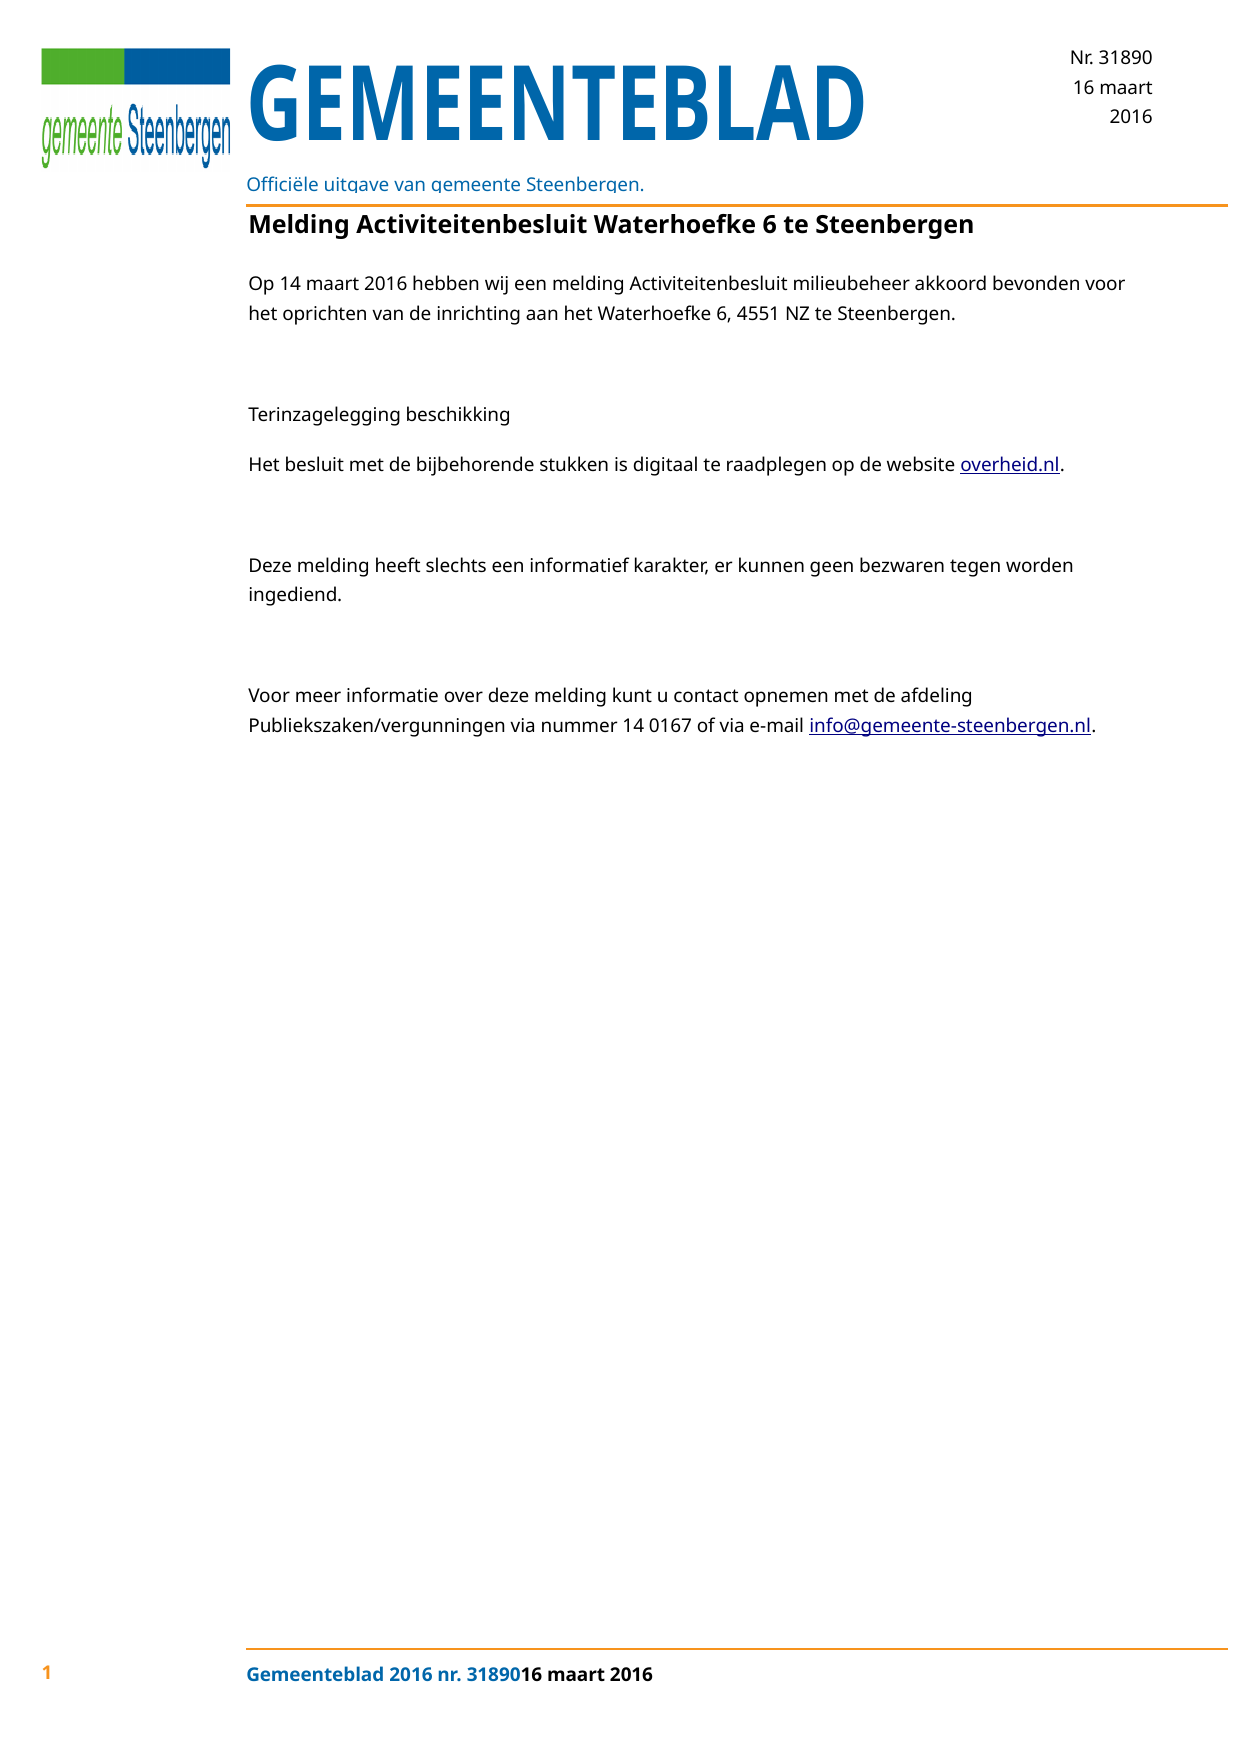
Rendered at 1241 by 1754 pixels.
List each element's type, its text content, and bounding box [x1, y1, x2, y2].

text Op 14 maart 2016 hebben wij een melding Activiteitenbesluit milieubeheer akkoord bevonden voor het oprichten van de inrichting aan het Waterhoefke 6, 4551 NZ te Steenbergen. [248, 270, 1152, 326]
picture [41, 47, 231, 172]
text Melding Activiteitenbesluit Waterhoefke 6 te Steenbergen [248, 207, 1152, 241]
text Voor meer informatie over deze melding kunt u contact opnemen met de afdeling Publiekszaken/vergunningen via nummer 14 0167 of via e-mail info@gemeente-steenbergen.nl. [248, 682, 1152, 738]
text Deze melding heeft slechts een informatief karakter, er kunnen geen bezwaren tegen worden ingediend. [248, 552, 1152, 607]
text Terinzagelegging beschikking [248, 401, 1152, 426]
text Het besluit met de bijbehorende stukken is digitaal te raadplegen op de website overheid.nl. [248, 451, 1152, 477]
